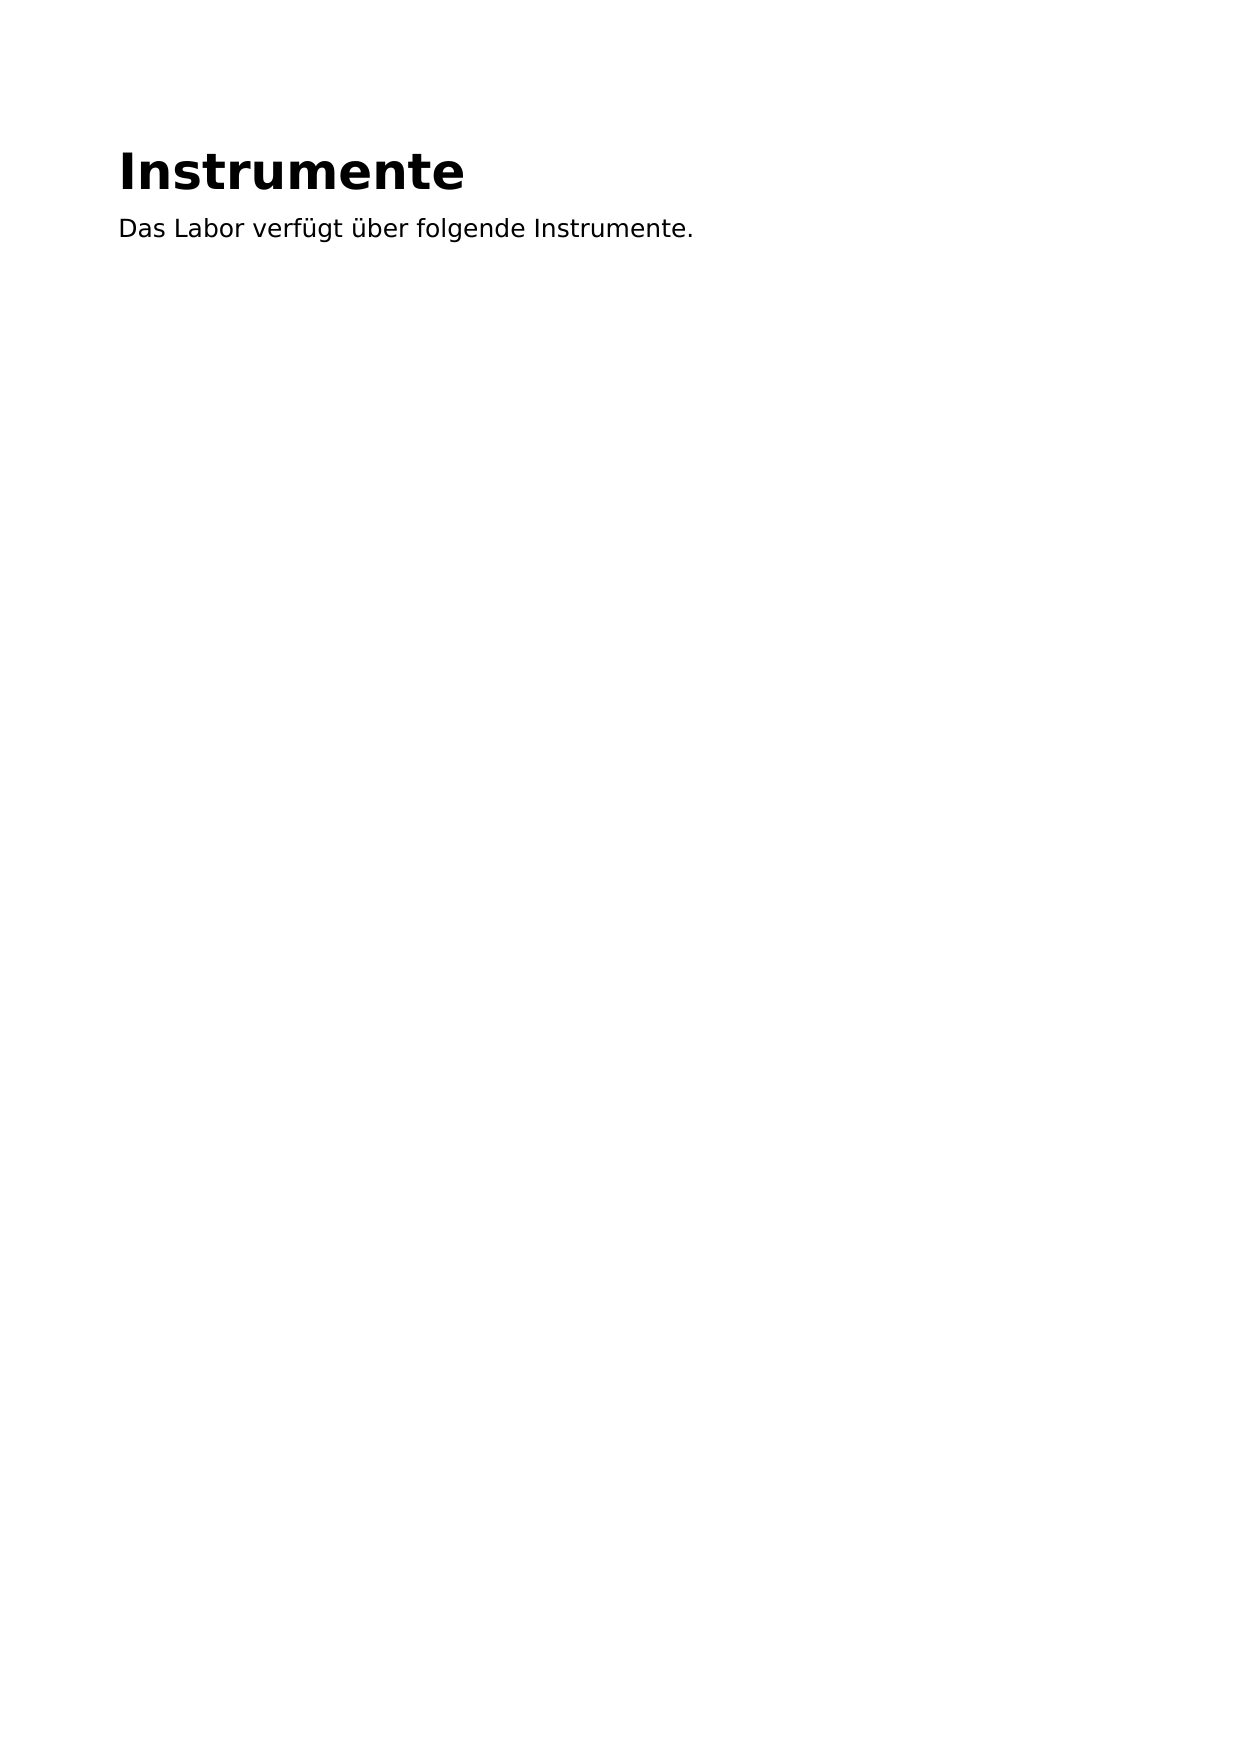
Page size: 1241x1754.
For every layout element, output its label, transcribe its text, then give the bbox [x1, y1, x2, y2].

text Das Labor verfügt über folgende Instrumente. [118, 214, 1122, 243]
subtitle Instrumente [118, 143, 1122, 201]
